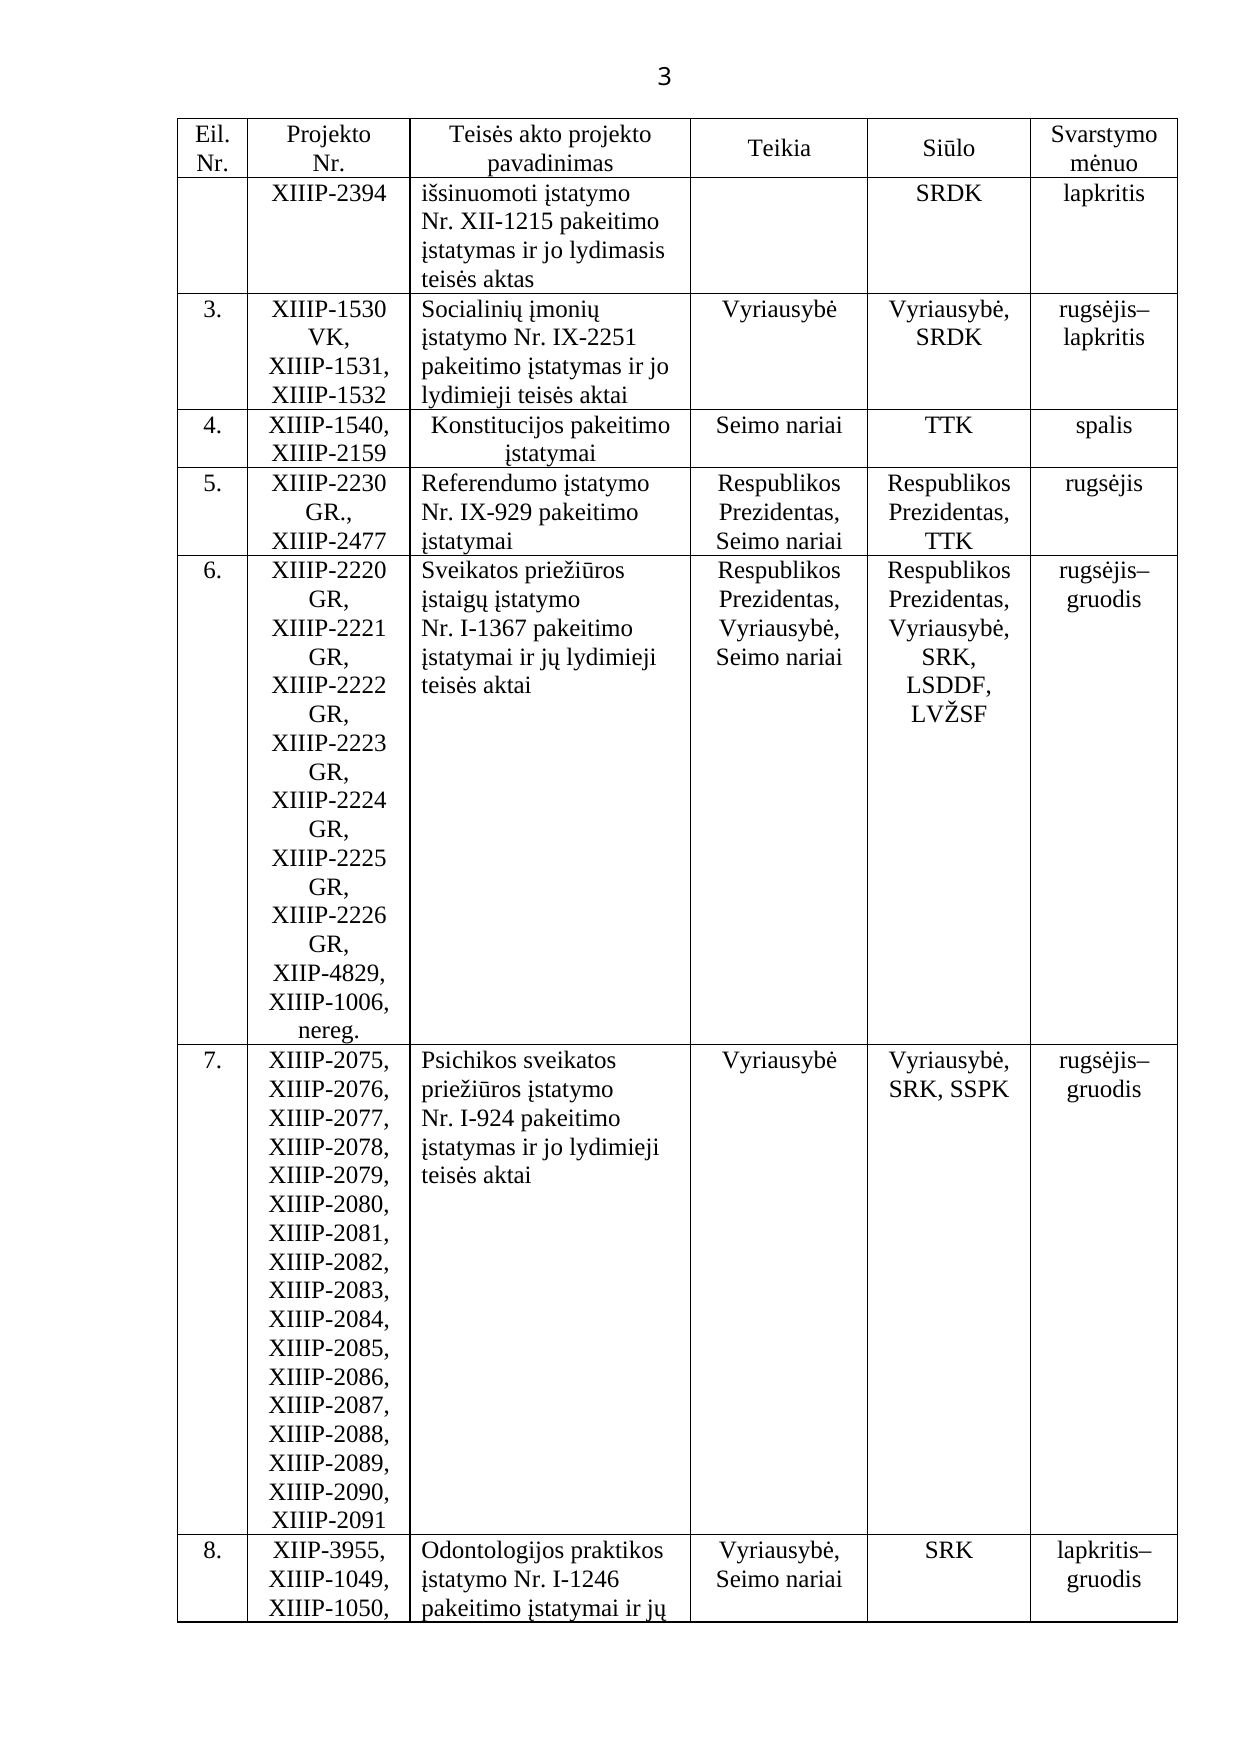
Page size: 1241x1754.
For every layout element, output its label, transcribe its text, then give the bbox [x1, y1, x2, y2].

table_cell XIIP-3955, XIIIP-1049, XIIIP-1050, [248, 1535, 409, 1621]
table_header Siūlo [868, 119, 1030, 177]
table_cell Seimo nariai [691, 410, 867, 467]
table_cell Respublikos Prezidentas, Vyriausybė, SRK, LSDDF, LVŽSF [868, 556, 1030, 1044]
table_cell Vyriausybė [691, 1045, 867, 1534]
table_cell 7. [178, 1045, 247, 1534]
table_cell išsinuomoti įstatymo Nr. XII-1215 pakeitimo įstatymas ir jo lydimasis teisės aktas [411, 178, 690, 293]
table_cell Respublikos Prezidentas, TTK [868, 468, 1030, 554]
table_cell 4. [178, 410, 247, 467]
table_cell Respublikos Prezidentas, Vyriausybė, Seimo nariai [691, 556, 867, 1044]
table_cell Referendumo įstatymo Nr. IX-929 pakeitimo įstatymai [411, 468, 690, 554]
table_header Eil. Nr. [178, 119, 247, 177]
table_cell [178, 178, 247, 293]
table_cell lapkritis–gruodis [1031, 1535, 1177, 1621]
table_cell rugsėjis [1031, 468, 1177, 554]
table_cell 3. [178, 294, 247, 409]
table_cell XIIIP-2230 GR., XIIIP-2477 [248, 468, 409, 554]
table_cell Vyriausybė, SRK, SSPK [868, 1045, 1030, 1534]
table_cell Sveikatos priežiūros įstaigų įstatymo Nr. I-1367 pakeitimo įstatymai ir jų lydimieji teisės aktai [411, 556, 690, 1044]
table_cell rugsėjis–gruodis [1031, 556, 1177, 1044]
table_cell rugsėjis–lapkritis [1031, 294, 1177, 409]
table_cell TTK [868, 410, 1030, 467]
table_cell Konstitucijos pakeitimo įstatymai [411, 410, 690, 467]
table_header Projekto Nr. [248, 119, 409, 177]
table_cell SRK [868, 1535, 1030, 1621]
table_header Teisės akto projekto pavadinimas [411, 119, 690, 177]
table_cell XIIIP-2075, XIIIP-2076, XIIIP-2077, XIIIP-2078, XIIIP-2079, XIIIP-2080, XIIIP-2081, XIIIP-2082, XIIIP-2083, XIIIP-2084, XIIIP-2085, XIIIP-2086, XIIIP-2087, XIIIP-2088, XIIIP-2089, XIIIP-2090, XIIIP-2091 [248, 1045, 409, 1534]
table_cell XIIIP-2394 [248, 178, 409, 293]
table_cell Psichikos sveikatos priežiūros įstatymo Nr. I-924 pakeitimo įstatymas ir jo lydimieji teisės aktai [411, 1045, 690, 1534]
table_header Svarstymo mėnuo [1031, 119, 1177, 177]
table_cell SRDK [868, 178, 1030, 293]
table_header Teikia [691, 119, 867, 177]
table_cell XIIIP-1530 VK, XIIIP-1531, XIIIP-1532 [248, 294, 409, 409]
table_cell XIIIP-2220 GR, XIIIP-2221 GR, XIIIP-2222 GR, XIIIP-2223 GR, XIIIP-2224 GR, XIIIP-2225 GR, XIIIP-2226 GR, XIIP-4829, XIIIP-1006, nereg. [248, 556, 409, 1044]
table_cell Vyriausybė [691, 294, 867, 409]
table_cell Odontologijos praktikos įstatymo Nr. I-1246 pakeitimo įstatymai ir jų [411, 1535, 690, 1621]
table_cell [691, 178, 867, 293]
table_cell XIIIP-1540, XIIIP-2159 [248, 410, 409, 467]
table_cell 6. [178, 556, 247, 1044]
table_cell 5. [178, 468, 247, 554]
table_cell 8. [178, 1535, 247, 1621]
table_cell Vyriausybė, Seimo nariai [691, 1535, 867, 1621]
table_cell Socialinių įmonių įstatymo Nr. IX-2251 pakeitimo įstatymas ir jo lydimieji teisės aktai [411, 294, 690, 409]
table_cell Respublikos Prezidentas, Seimo nariai [691, 468, 867, 554]
table_cell rugsėjis– gruodis [1031, 1045, 1177, 1534]
table_cell spalis [1031, 410, 1177, 467]
table_cell lapkritis [1031, 178, 1177, 293]
table_cell Vyriausybė, SRDK [868, 294, 1030, 409]
